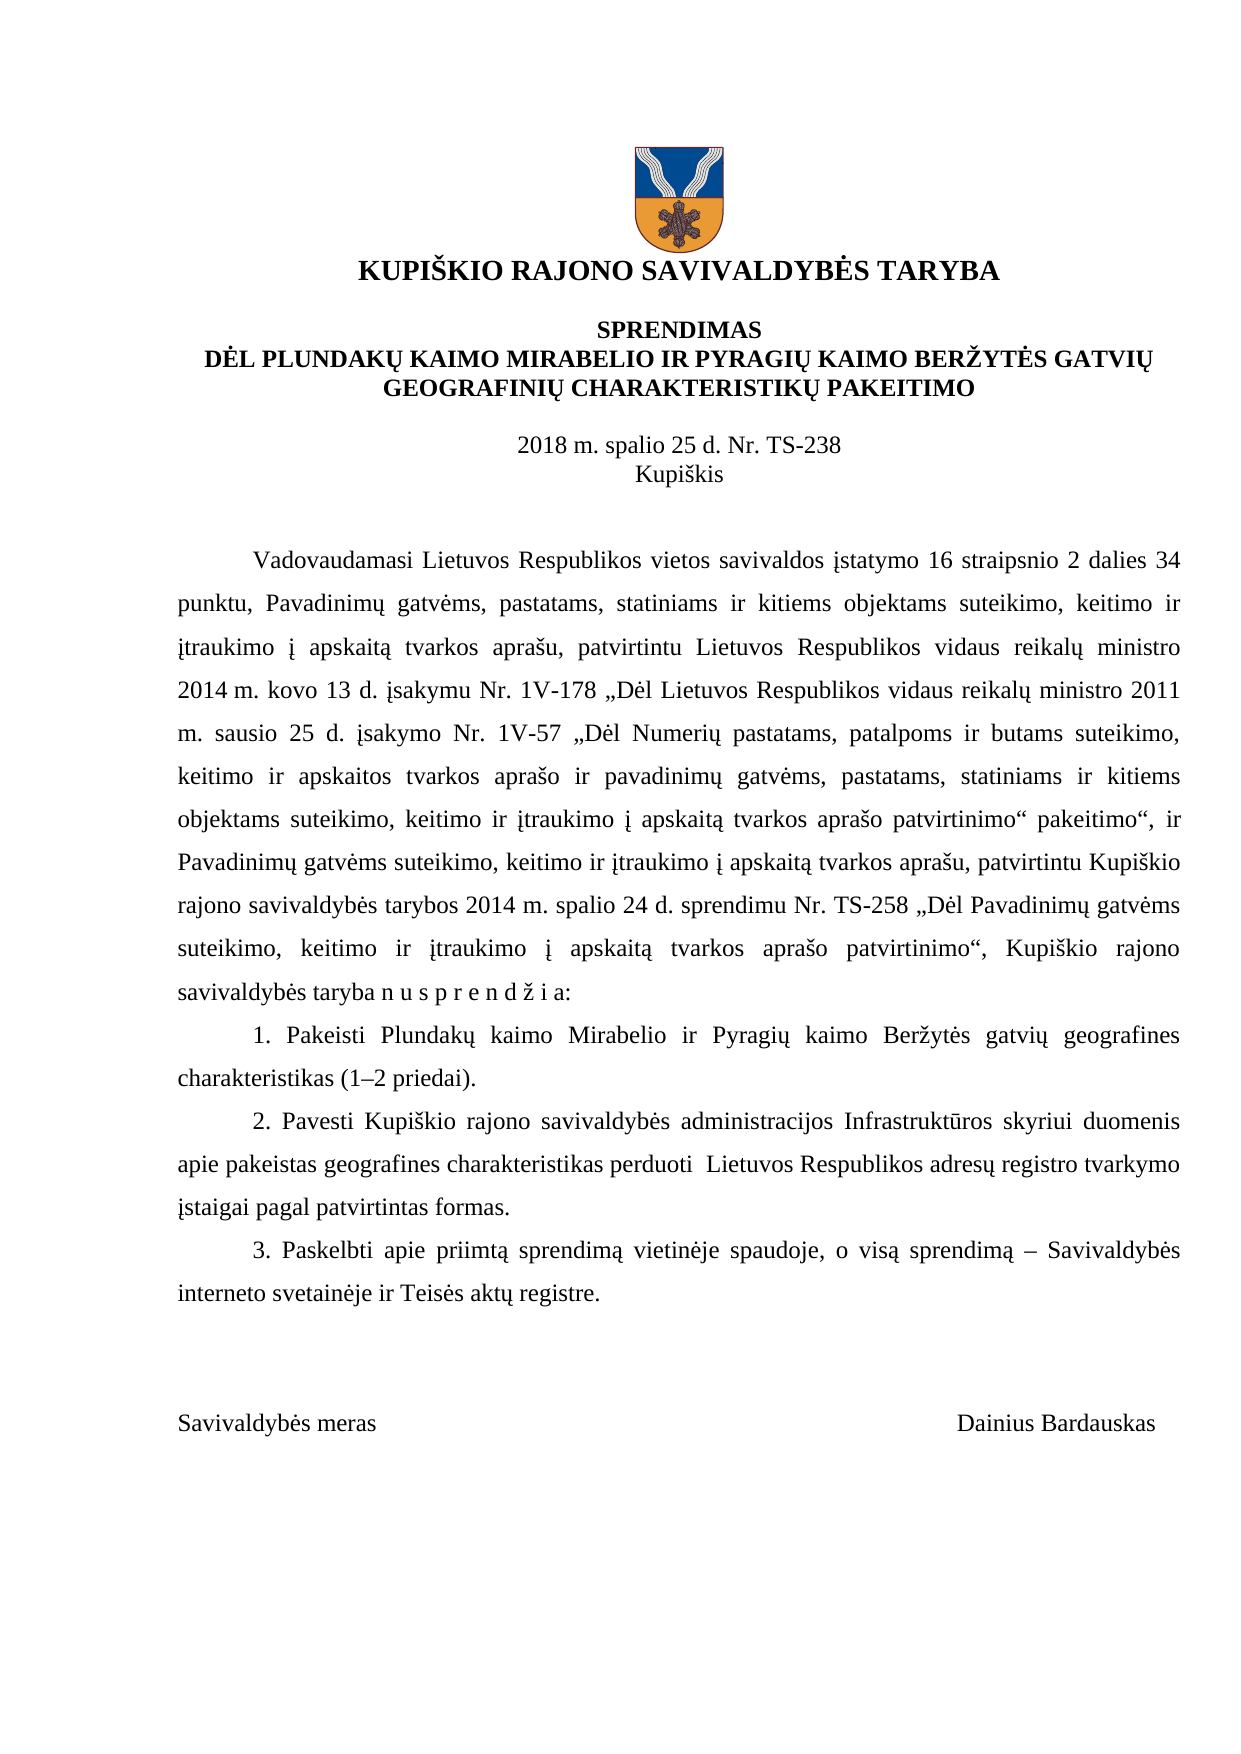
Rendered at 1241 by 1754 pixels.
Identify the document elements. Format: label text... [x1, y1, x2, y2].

text SPRENDIMAS [177, 315, 1181, 344]
text KUPIŠKIO RAJONO SAVIVALDYBĖS TARYBA [177, 253, 1181, 287]
text Savivaldybės meras Dainius Bardauskas [177, 1408, 1181, 1437]
text 2018 m. spalio 25 d. Nr. TS-238 [177, 430, 1181, 459]
text 2. Pavesti Kupiškio rajono savivaldybės administracijos Infrastruktūros skyriui duomenis apie pakeistas geografines charakteristikas perduoti Lietuvos Respublikos adresų registro tvarkymo įstaigai pagal patvirtintas formas. [177, 1106, 1181, 1221]
text 1. Pakeisti Plundakų kaimo Mirabelio ir Pyragių kaimo Beržytės gatvių geografines charakteristikas (1–2 priedai). [177, 1020, 1181, 1092]
text Kupiškis [177, 459, 1181, 488]
text 3. Paskelbti apie priimtą sprendimą vietinėje spaudoje, o visą sprendimą – Savivaldybės interneto svetainėje ir Teisės aktų registre. [177, 1235, 1181, 1307]
text Vadovaudamasi Lietuvos Respublikos vietos savivaldos įstatymo 16 straipsnio 2 dalies 34 punktu, Pavadinimų gatvėms, pastatams, statiniams ir kitiems objektams suteikimo, keitimo ir įtraukimo į apskaitą tvarkos aprašu, patvirtintu Lietuvos Respublikos vidaus reikalų ministro 2014 m. kovo 13 d. įsakymu Nr. 1V-178 „Dėl Lietuvos Respublikos vidaus reikalų ministro 2011 m. sausio 25 d. įsakymo Nr. 1V-57 „Dėl Numerių pastatams, patalpoms ir butams suteikimo, keitimo ir apskaitos tvarkos aprašo ir pavadinimų gatvėms, pastatams, statiniams ir kitiems objektams suteikimo, keitimo ir įtraukimo į apskaitą tvarkos aprašo patvirtinimo“ pakeitimo“, ir Pavadinimų gatvėms suteikimo, keitimo ir įtraukimo į apskaitą tvarkos aprašu, patvirtintu Kupiškio rajono savivaldybės tarybos 2014 m. spalio 24 d. sprendimu Nr. TS-258 „Dėl Pavadinimų gatvėms suteikimo, keitimo ir įtraukimo į apskaitą tvarkos aprašo patvirtinimo“, Kupiškio rajono savivaldybės taryba n u s p r e n d ž i a: [177, 545, 1181, 1005]
text DĖL PLUNDAKŲ KAIMO MIRABELIO IR PYRAGIŲ KAIMO BERŽYTĖS GATVIŲ GEOGRAFINIŲ CHARAKTERISTIKŲ PAKEITIMO [177, 344, 1181, 402]
